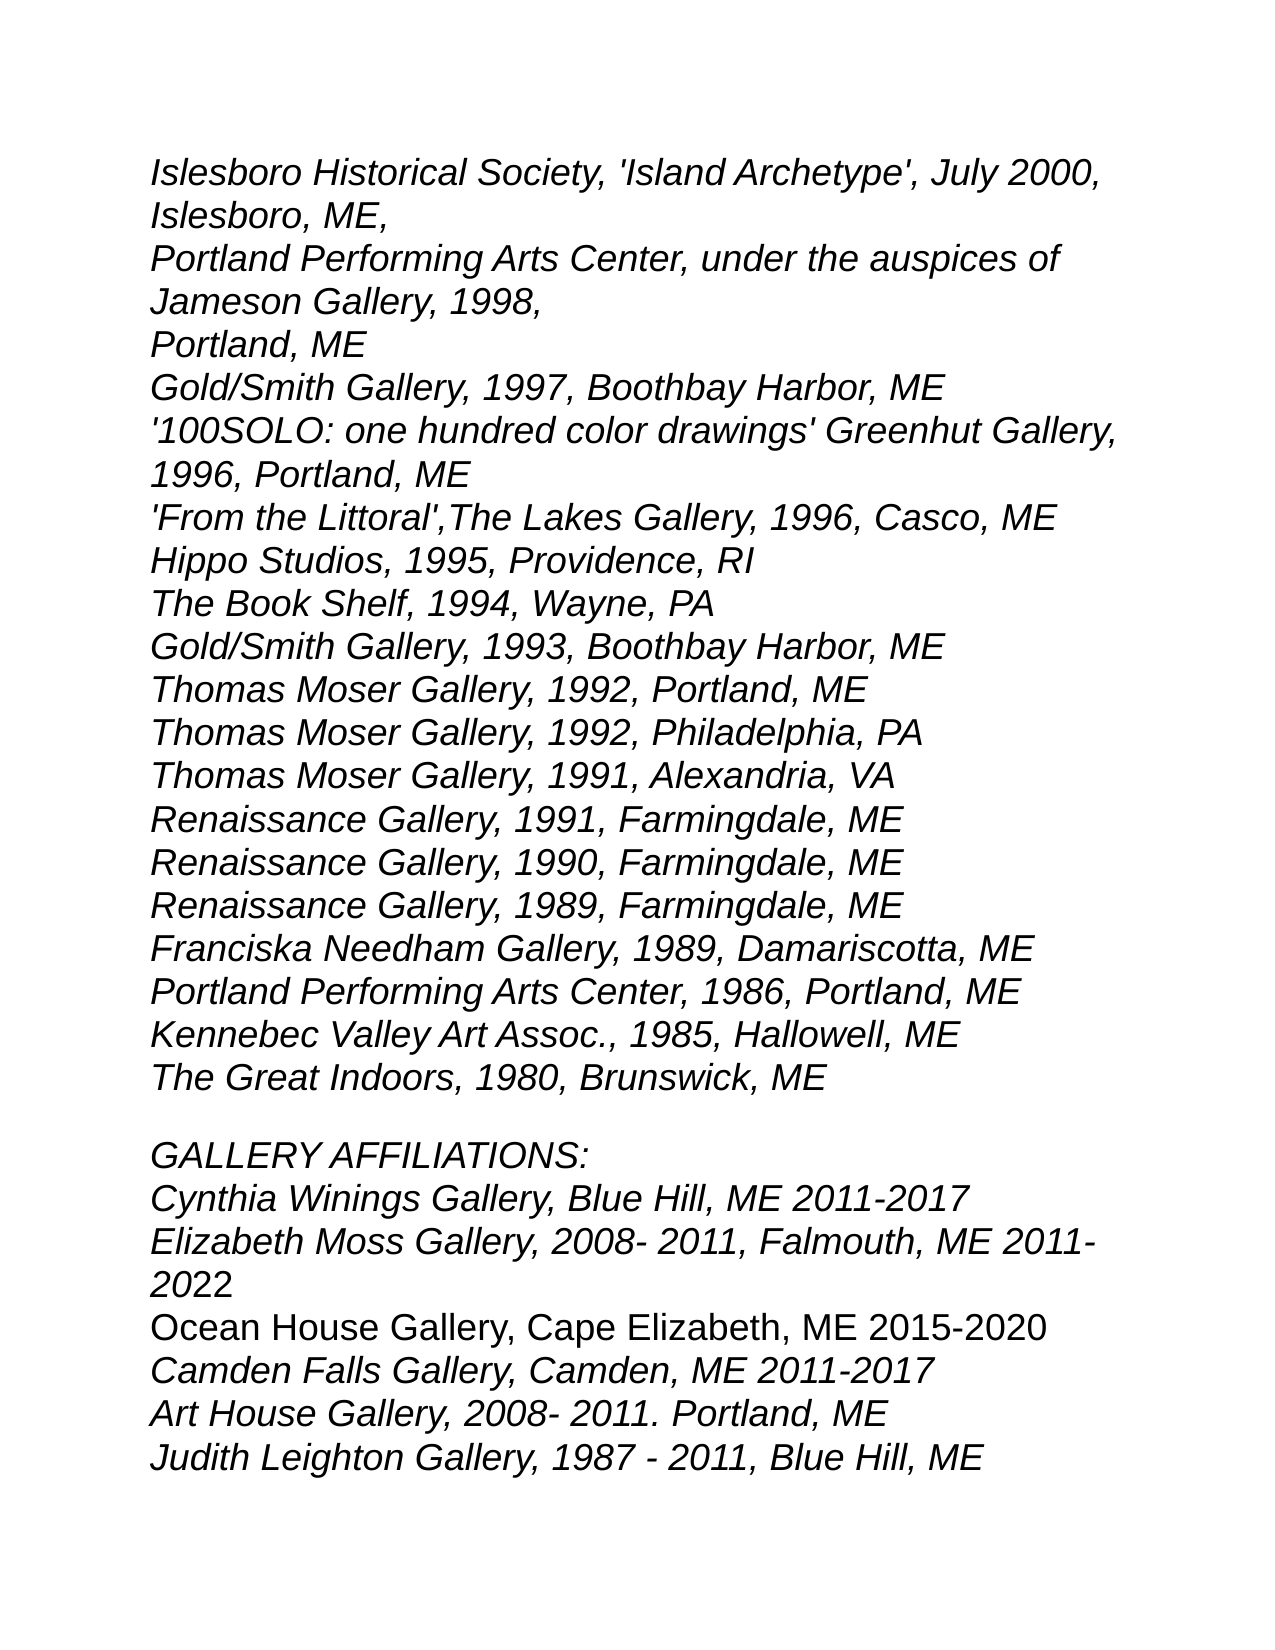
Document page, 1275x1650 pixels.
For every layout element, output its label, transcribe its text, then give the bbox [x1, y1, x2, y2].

text Portland Performing Arts Center, under the auspices of Jameson Gallery, 1998, [150, 236, 1125, 322]
text Gold/Smith Gallery, 1997, Boothbay Harbor, ME [150, 366, 1125, 409]
text Portland Performing Arts Center, 1986, Portland, ME [150, 969, 1125, 1012]
text Gold/Smith Gallery, 1993, Boothbay Harbor, ME [150, 624, 1125, 667]
text Renaissance Gallery, 1991, Farmingdale, ME [150, 797, 1125, 840]
text Hippo Studios, 1995, Providence, RI [150, 538, 1125, 581]
text 'From the Littoral',The Lakes Gallery, 1996, Casco, ME [150, 495, 1125, 538]
text Renaissance Gallery, 1990, Farmingdale, ME [150, 840, 1125, 883]
text The Great Indoors, 1980, Brunswick, ME [150, 1056, 1125, 1099]
text Kennebec Valley Art Assoc., 1985, Hallowell, ME [150, 1012, 1125, 1056]
text Art House Gallery, 2008- 2011. Portland, ME [150, 1392, 1125, 1435]
text GALLERY AFFILIATIONS: [150, 1133, 1125, 1176]
text Thomas Moser Gallery, 1992, Portland, ME [150, 667, 1125, 711]
text Thomas Moser Gallery, 1992, Philadelphia, PA [150, 711, 1125, 754]
text Elizabeth Moss Gallery, 2008- 2011, Falmouth, ME 2011-2022 [150, 1219, 1125, 1305]
text Islesboro Historical Society, 'Island Archetype', July 2000, Islesboro, ME, [150, 150, 1125, 236]
text Ocean House Gallery, Cape Elizabeth, ME 2015-2020 [150, 1305, 1125, 1348]
text The Book Shelf, 1994, Wayne, PA [150, 581, 1125, 624]
text Portland, ME [150, 322, 1125, 366]
text Judith Leighton Gallery, 1987 - 2011, Blue Hill, ME [150, 1435, 1125, 1478]
text Camden Falls Gallery, Camden, ME 2011-2017 [150, 1348, 1125, 1392]
text Cynthia Winings Gallery, Blue Hill, ME 2011-2017 [150, 1176, 1125, 1219]
text '100SOLO: one hundred color drawings' Greenhut Gallery, 1996, Portland, ME [150, 409, 1125, 495]
text Thomas Moser Gallery, 1991, Alexandria, VA [150, 754, 1125, 797]
text Franciska Needham Gallery, 1989, Damariscotta, ME [150, 926, 1125, 969]
text Renaissance Gallery, 1989, Farmingdale, ME [150, 883, 1125, 926]
